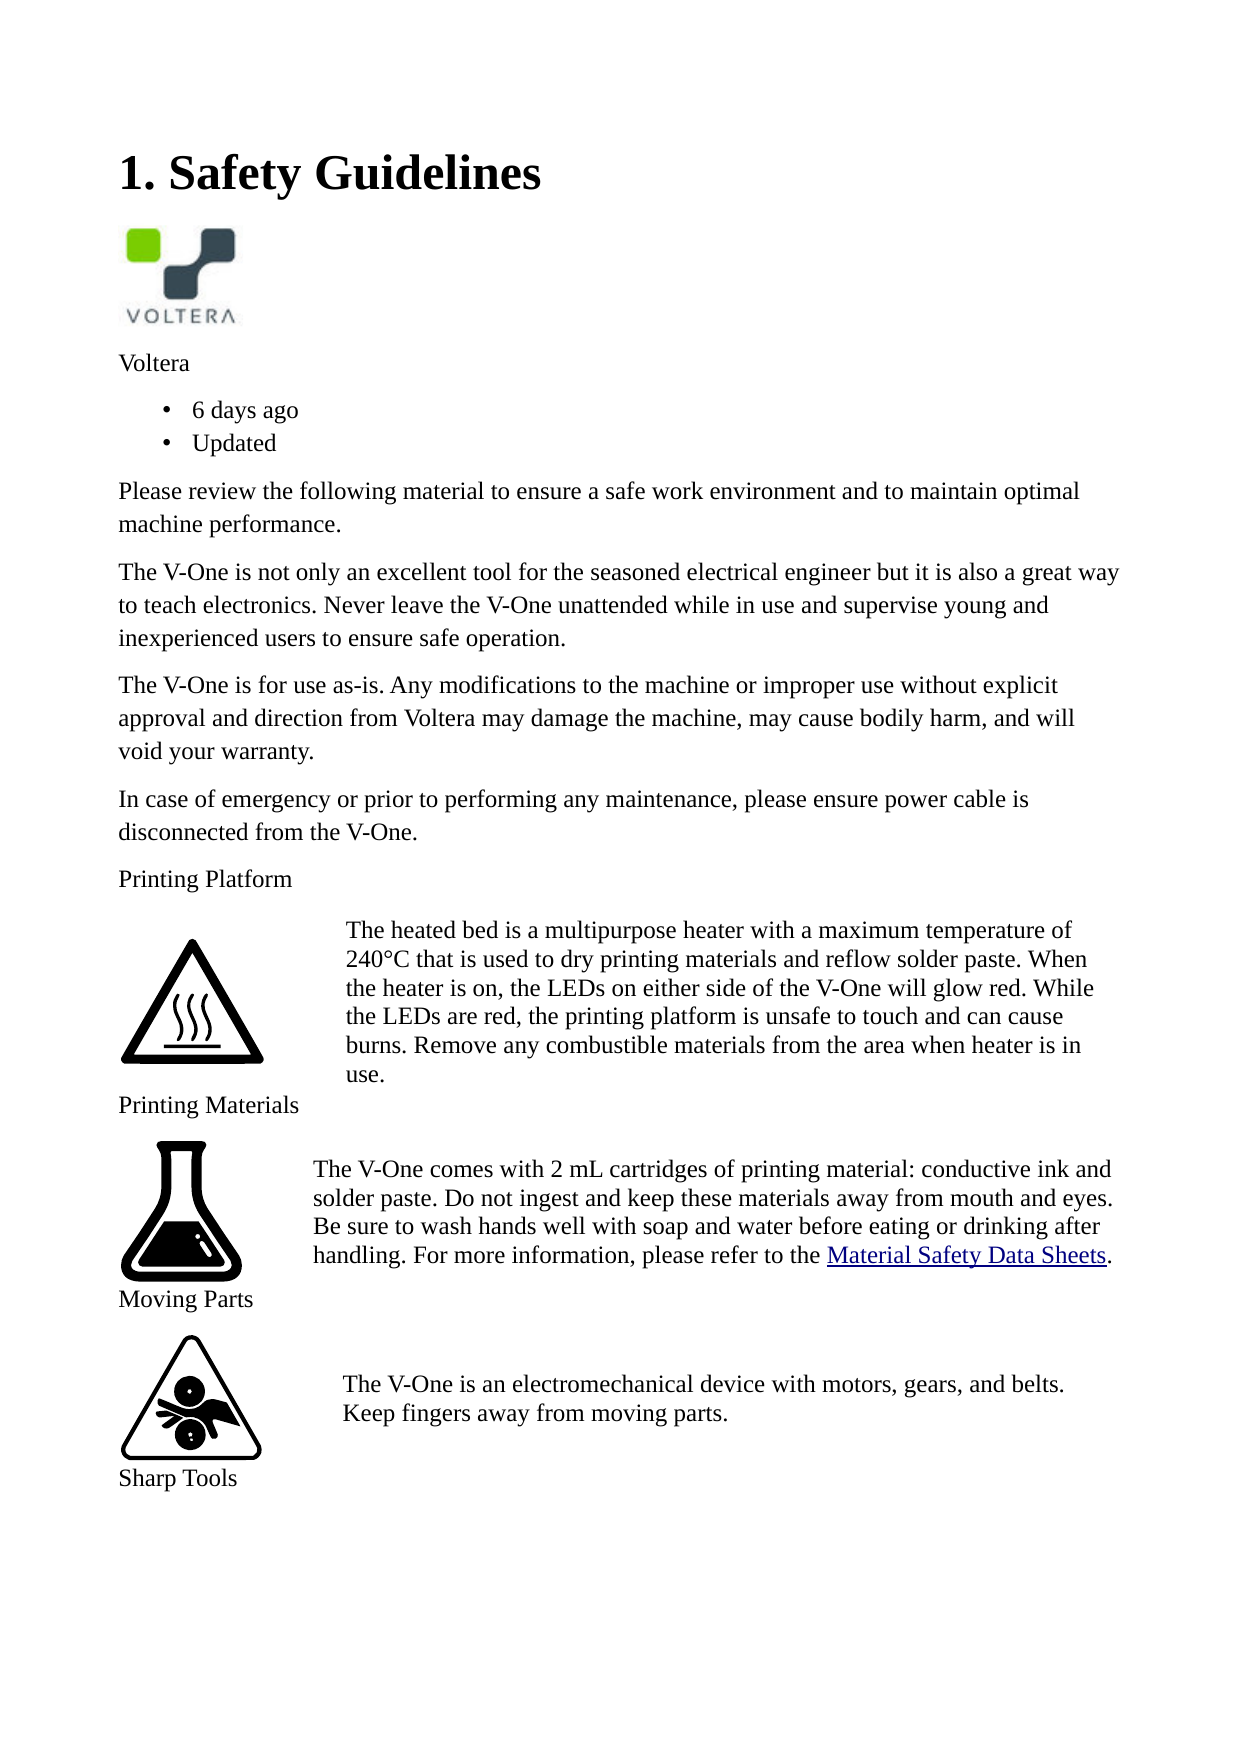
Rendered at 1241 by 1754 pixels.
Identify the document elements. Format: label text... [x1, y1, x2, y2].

picture [118, 213, 244, 339]
table_header The V-One is an electromechanical device with motors, gears, and belts. Keep fingers away from moving parts. [340, 1332, 1122, 1463]
text Printing Materials [118, 1091, 1122, 1119]
subtitle 1. Safety Guidelines [118, 143, 1122, 201]
text Please review the following material to ensure a safe work environment and to maintain optimal machine performance. [118, 476, 1122, 538]
table_header [118, 1332, 339, 1463]
text The V-One is not only an excellent tool for the seasoned electrical engineer but it is also a great way to teach electronics. Never leave the V-One unattended while in use and supervise young and inexperienced users to ensure safe operation. [118, 557, 1122, 651]
text Printing Platform [118, 864, 1122, 893]
text Sharp Tools [118, 1463, 1122, 1492]
text Moving Parts [118, 1284, 1122, 1313]
table_header [118, 1138, 310, 1284]
table_header The V-One comes with 2 mL cartridges of printing material: conductive ink and solder paste. Do not ingest and keep these materials away from mouth and eyes. Be sure to wash hands well with soap and water before eating or drinking after handling. For more information, please refer to the Material Safety Data Sheets. [310, 1138, 1122, 1284]
text In case of emergency or prior to performing any maintenance, please ensure power cable is disconnected from the V-One. [118, 784, 1122, 846]
text The V-One is for use as-is. Any modifications to the machine or improper use without explicit approval and direction from Voltera may damage the machine, may cause bodily harm, and will void your warranty. [118, 670, 1122, 765]
table_header The heated bed is a multipurpose heater with a maximum temperature of 240°C that is used to dry printing materials and reflow solder paste. When the heater is on, the LEDs on either side of the V-One will glow red. While the LEDs are red, the printing platform is unsafe to touch and can cause burns. Remove any combustible materials from the area when heater is in use. [343, 912, 1122, 1091]
list 6 days ago [162, 395, 1122, 424]
text Voltera [118, 348, 1122, 377]
list Updated [162, 428, 1122, 457]
table_header [118, 912, 343, 1091]
